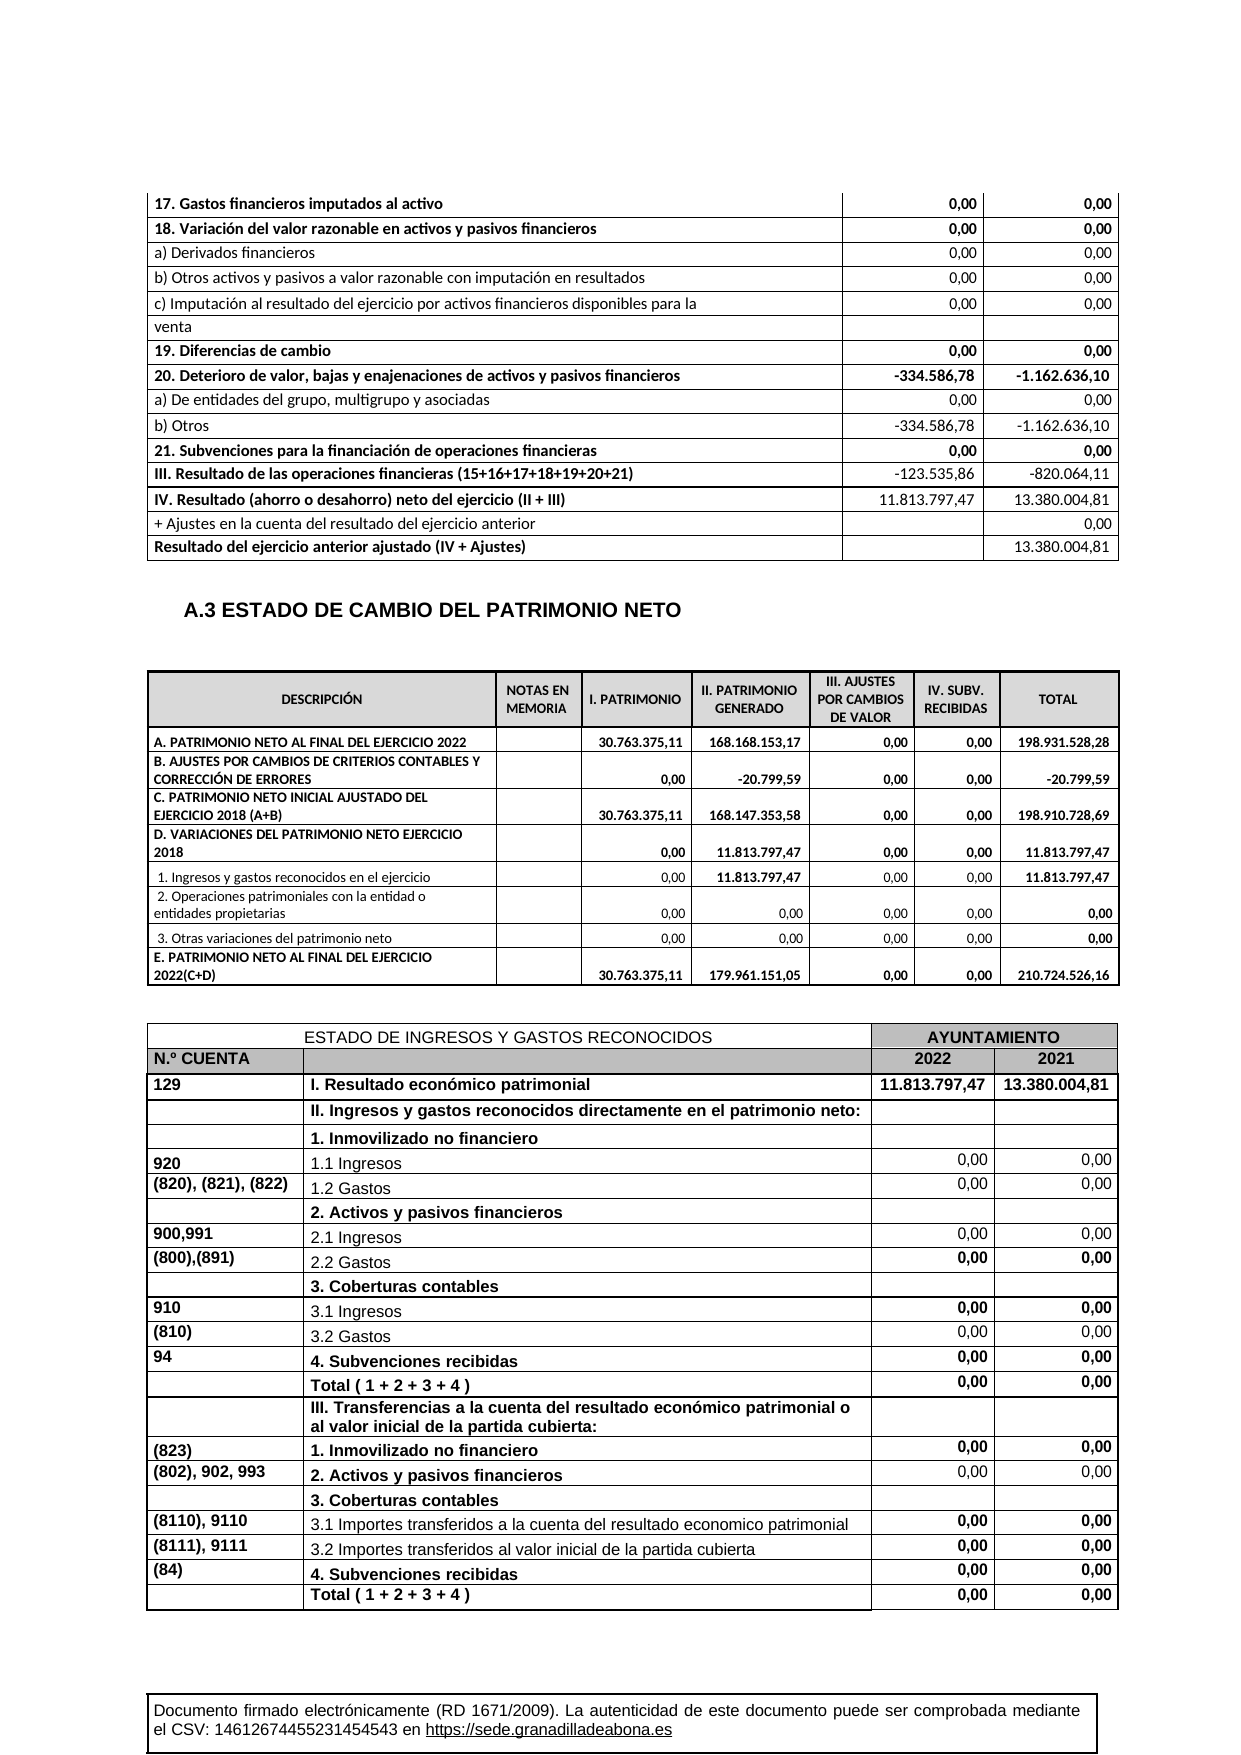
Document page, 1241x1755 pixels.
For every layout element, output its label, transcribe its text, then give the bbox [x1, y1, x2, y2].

table_cell 0,00 [843, 390, 983, 413]
table_cell E. PATRIMONIO NETO AL FINAL DEL EJERCICIO 2022(C+D) [149, 948, 496, 984]
table_cell 0,00 [810, 728, 914, 751]
table_cell III. Transferencias a la cuenta del resultado económico patrimonial o al valor inicial de la partida cubierta: [304, 1398, 871, 1436]
table_cell 0,00 [810, 789, 914, 824]
table_cell I. Resultado económico patrimonial [304, 1075, 871, 1098]
table_cell + Ajustes en la cuenta del resultado del ejercicio anterior [148, 512, 842, 535]
table_cell 198.931.528,28 [1001, 728, 1118, 751]
table_cell [843, 316, 983, 339]
table_cell 1.1 Ingresos [304, 1149, 871, 1173]
table_cell 900,991 [148, 1224, 303, 1247]
table_cell 3.2 Gastos [304, 1322, 871, 1346]
table_cell 0,00 [995, 1461, 1117, 1485]
table_cell 168.168.153,17 [692, 728, 809, 751]
table_cell 13.380.004,81 [995, 1075, 1117, 1098]
table_cell 0,00 [995, 1535, 1117, 1559]
table_header 17. Gastos financieros imputados al activo [148, 193, 842, 217]
table_cell -20.799,59 [1001, 752, 1118, 788]
table_cell 3. Coberturas contables [304, 1273, 871, 1296]
table_cell 0,00 [915, 789, 1000, 824]
table_cell 20. Deterioro de valor, bajas y enajenaciones de activos y pasivos financieros [148, 365, 842, 388]
table_cell 0,00 [810, 948, 914, 984]
table_cell 30.763.375,11 [582, 948, 691, 984]
table_cell 1. Ingresos y gastos reconocidos en el ejercicio [149, 862, 496, 886]
table_cell 2021 [995, 1049, 1117, 1073]
table_cell 0,00 [1001, 887, 1118, 922]
table_cell N.º CUENTA [148, 1049, 303, 1073]
table_cell 0,00 [843, 218, 983, 242]
table_cell [148, 1585, 303, 1609]
table_cell 0,00 [915, 728, 1000, 751]
table_cell 0,00 [984, 292, 1118, 315]
table_cell 0,00 [995, 1511, 1117, 1534]
table_cell 0,00 [872, 1372, 994, 1396]
table_cell 2.1 Ingresos [304, 1224, 871, 1247]
table_cell Total ( 1 + 2 + 3 + 4 ) [304, 1372, 871, 1396]
table_cell 0,00 [582, 752, 691, 788]
table_cell 210.724.526,16 [1001, 948, 1118, 984]
table_cell 0,00 [984, 243, 1118, 266]
table_cell Total ( 1 + 2 + 3 + 4 ) [304, 1585, 871, 1609]
table_cell 0,00 [984, 341, 1118, 364]
table_cell 0,00 [872, 1461, 994, 1485]
table_cell [872, 1101, 994, 1124]
table_header III. AJUSTES POR CAMBIOS DE VALOR [811, 673, 913, 726]
table_cell 0,00 [872, 1560, 994, 1584]
table_cell [995, 1199, 1117, 1222]
table_header DESCRIPCIÓN [149, 673, 495, 726]
table_cell -334.586,78 [843, 414, 983, 437]
table_cell 11.813.797,47 [692, 825, 809, 861]
table_cell 4. Subvenciones recibidas [304, 1347, 871, 1371]
table_cell D. VARIACIONES DEL PATRIMONIO NETO EJERCICIO 2018 [149, 825, 496, 861]
table_cell 179.961.151,05 [692, 948, 809, 984]
table_cell 0,00 [843, 292, 983, 315]
table_cell 0,00 [872, 1535, 994, 1559]
table_cell 2. Activos y pasivos financieros [304, 1461, 871, 1485]
table_cell [148, 1125, 303, 1148]
table_cell [497, 825, 581, 861]
table_cell [843, 536, 983, 560]
table_cell 0,00 [995, 1560, 1117, 1584]
table_cell a) De entidades del grupo, multigrupo y asociadas [148, 390, 842, 413]
table_cell 0,00 [582, 924, 691, 947]
table_cell 0,00 [872, 1437, 994, 1460]
table_header AYUNTAMIENTO [872, 1024, 1117, 1047]
table_cell (802), 902, 993 [148, 1461, 303, 1485]
table_cell [872, 1199, 994, 1222]
table_cell 0,00 [692, 887, 809, 922]
table_cell A. PATRIMONIO NETO AL FINAL DEL EJERCICIO 2022 [149, 728, 496, 751]
table_cell 129 [148, 1075, 303, 1098]
table_cell [995, 1125, 1117, 1148]
table_cell 0,00 [692, 924, 809, 947]
table_cell 920 [148, 1149, 303, 1173]
table_cell 11.813.797,47 [1001, 862, 1118, 886]
table_cell [148, 1101, 303, 1124]
table_cell [148, 1199, 303, 1222]
table_cell 13.380.004,81 [984, 488, 1118, 511]
table_cell 21. Subvenciones para la financiación de operaciones financieras [148, 439, 842, 462]
table_cell 0,00 [810, 924, 914, 947]
table_cell 0,00 [843, 341, 983, 364]
table_cell [995, 1486, 1117, 1510]
table_cell [497, 789, 581, 824]
table_cell -123.535,86 [843, 463, 983, 486]
table_cell 0,00 [872, 1174, 994, 1198]
table_cell 30.763.375,11 [582, 728, 691, 751]
table_cell 1. Inmovilizado no financiero [304, 1125, 871, 1148]
table_cell [872, 1398, 994, 1436]
table_cell 0,00 [582, 887, 691, 922]
table_cell venta [148, 316, 842, 339]
table_header ESTADO DE INGRESOS Y GASTOS RECONOCIDOS [148, 1024, 871, 1047]
table_cell 0,00 [984, 390, 1118, 413]
table_cell [497, 728, 581, 751]
table_cell [995, 1398, 1117, 1436]
table_cell (810) [148, 1322, 303, 1346]
table_cell [497, 948, 581, 984]
table_cell Resultado del ejercicio anterior ajustado (IV + Ajustes) [148, 536, 842, 560]
table_cell 0,00 [984, 439, 1118, 462]
table_cell (84) [148, 1560, 303, 1584]
table_cell 0,00 [872, 1585, 994, 1609]
table_cell 0,00 [995, 1322, 1117, 1346]
table_cell 0,00 [915, 752, 1000, 788]
table_cell 11.813.797,47 [692, 862, 809, 886]
table_cell [304, 1049, 871, 1073]
table_cell 19. Diferencias de cambio [148, 341, 842, 364]
table_cell 0,00 [872, 1298, 994, 1321]
table_cell 2022 [872, 1049, 994, 1073]
table_cell 0,00 [810, 825, 914, 861]
table_cell 94 [148, 1347, 303, 1371]
table_cell 0,00 [915, 948, 1000, 984]
table_header 0,00 [984, 193, 1118, 217]
table_cell [148, 1486, 303, 1510]
table_cell 0,00 [872, 1347, 994, 1371]
table_cell 0,00 [872, 1511, 994, 1534]
table_cell [995, 1273, 1117, 1296]
table_cell (8111), 9111 [148, 1535, 303, 1559]
table_cell 2.2 Gastos [304, 1248, 871, 1272]
table_cell 0,00 [872, 1322, 994, 1346]
table_header IV. SUBV. RECIBIDAS [915, 673, 999, 726]
table_cell 11.813.797,47 [843, 488, 983, 511]
table_header TOTAL [1001, 673, 1118, 726]
table_cell 0,00 [995, 1372, 1117, 1396]
table_cell IV. Resultado (ahorro o desahorro) neto del ejercicio (II + III) [148, 488, 842, 511]
table_cell 3.2 Importes transferidos al valor inicial de la partida cubierta [304, 1535, 871, 1559]
table_header NOTAS EN MEMORIA [497, 673, 581, 726]
table_cell 0,00 [984, 267, 1118, 291]
table_cell 0,00 [872, 1224, 994, 1247]
table_cell 11.813.797,47 [872, 1075, 994, 1098]
table_cell C. PATRIMONIO NETO INICIAL AJUSTADO DEL EJERCICIO 2018 (A+B) [149, 789, 496, 824]
table_cell 0,00 [915, 862, 1000, 886]
table_cell -20.799,59 [692, 752, 809, 788]
table_cell 0,00 [995, 1347, 1117, 1371]
table_cell -820.064,11 [984, 463, 1118, 486]
table_cell 0,00 [915, 924, 1000, 947]
table_cell 910 [148, 1298, 303, 1321]
table_header II. PATRIMONIO GENERADO [693, 673, 809, 726]
table_header 0,00 [843, 193, 983, 217]
table_cell 0,00 [995, 1149, 1117, 1173]
table_cell [497, 924, 581, 947]
table_cell 168.147.353,58 [692, 789, 809, 824]
table_cell 0,00 [582, 825, 691, 861]
table_cell [148, 1372, 303, 1396]
table_cell III. Resultado de las operaciones financieras (15+16+17+18+19+20+21) [148, 463, 842, 486]
table_cell 0,00 [872, 1248, 994, 1272]
table_cell 11.813.797,47 [1001, 825, 1118, 861]
table_cell [872, 1273, 994, 1296]
table_cell 0,00 [995, 1174, 1117, 1198]
table_cell [872, 1125, 994, 1148]
table_cell (823) [148, 1437, 303, 1460]
table_cell 0,00 [1001, 924, 1118, 947]
table_cell 0,00 [810, 752, 914, 788]
table_cell [995, 1101, 1117, 1124]
table_cell 2. Operaciones patrimoniales con la entidad o entidades propietarias [149, 887, 496, 922]
list ESTADO DE CAMBIO DEL PATRIMONIO NETO [183, 597, 1132, 621]
table_cell II. Ingresos y gastos reconocidos directamente en el patrimonio neto: [304, 1101, 871, 1124]
table_cell 0,00 [995, 1224, 1117, 1247]
table_cell [497, 887, 581, 922]
table_cell 13.380.004,81 [984, 536, 1118, 560]
table_cell -334.586,78 [843, 365, 983, 388]
table_cell [843, 512, 983, 535]
table_cell [497, 862, 581, 886]
table_header I. PATRIMONIO [583, 673, 691, 726]
table_cell 1. Inmovilizado no financiero [304, 1437, 871, 1460]
table_cell b) Otros [148, 414, 842, 437]
table_cell 3. Otras variaciones del patrimonio neto [149, 924, 496, 947]
table_cell 4. Subvenciones recibidas [304, 1560, 871, 1584]
table_cell -1.162.636,10 [984, 365, 1118, 388]
table_cell 0,00 [843, 267, 983, 291]
table_cell 0,00 [915, 887, 1000, 922]
table_cell 0,00 [810, 887, 914, 922]
table_cell [497, 752, 581, 788]
table_cell (800),(891) [148, 1248, 303, 1272]
table_cell [148, 1273, 303, 1296]
table_cell 18. Variación del valor razonable en activos y pasivos financieros [148, 218, 842, 242]
table_cell 0,00 [915, 825, 1000, 861]
table_cell 0,00 [984, 512, 1118, 535]
table_cell 0,00 [810, 862, 914, 886]
table_cell [872, 1486, 994, 1510]
table_cell 0,00 [995, 1437, 1117, 1460]
table_cell 0,00 [984, 218, 1118, 242]
table_cell (820), (821), (822) [148, 1174, 303, 1198]
table_cell b) Otros activos y pasivos a valor razonable con imputación en resultados [148, 267, 842, 291]
table_cell 0,00 [843, 243, 983, 266]
table_cell 0,00 [872, 1149, 994, 1173]
table_cell 0,00 [843, 439, 983, 462]
table_cell (8110), 9110 [148, 1511, 303, 1534]
table_cell 3. Coberturas contables [304, 1486, 871, 1510]
table_cell 3.1 Importes transferidos a la cuenta del resultado economico patrimonial [304, 1511, 871, 1534]
table_cell 30.763.375,11 [582, 789, 691, 824]
table_cell -1.162.636,10 [984, 414, 1118, 437]
table_cell 3.1 Ingresos [304, 1298, 871, 1321]
table_cell 0,00 [995, 1298, 1117, 1321]
table_cell 0,00 [995, 1585, 1117, 1609]
table_cell 0,00 [995, 1248, 1117, 1272]
table_cell 0,00 [582, 862, 691, 886]
table_cell c) Imputación al resultado del ejercicio por activos financieros disponibles para la [148, 292, 842, 315]
table_cell [984, 316, 1118, 339]
table_cell 2. Activos y pasivos financieros [304, 1199, 871, 1222]
table_cell a) Derivados financieros [148, 243, 842, 266]
table_cell 1.2 Gastos [304, 1174, 871, 1198]
table_cell 198.910.728,69 [1001, 789, 1118, 824]
table_cell B. AJUSTES POR CAMBIOS DE CRITERIOS CONTABLES Y CORRECCIÓN DE ERRORES [149, 752, 496, 788]
table_cell [148, 1398, 303, 1436]
